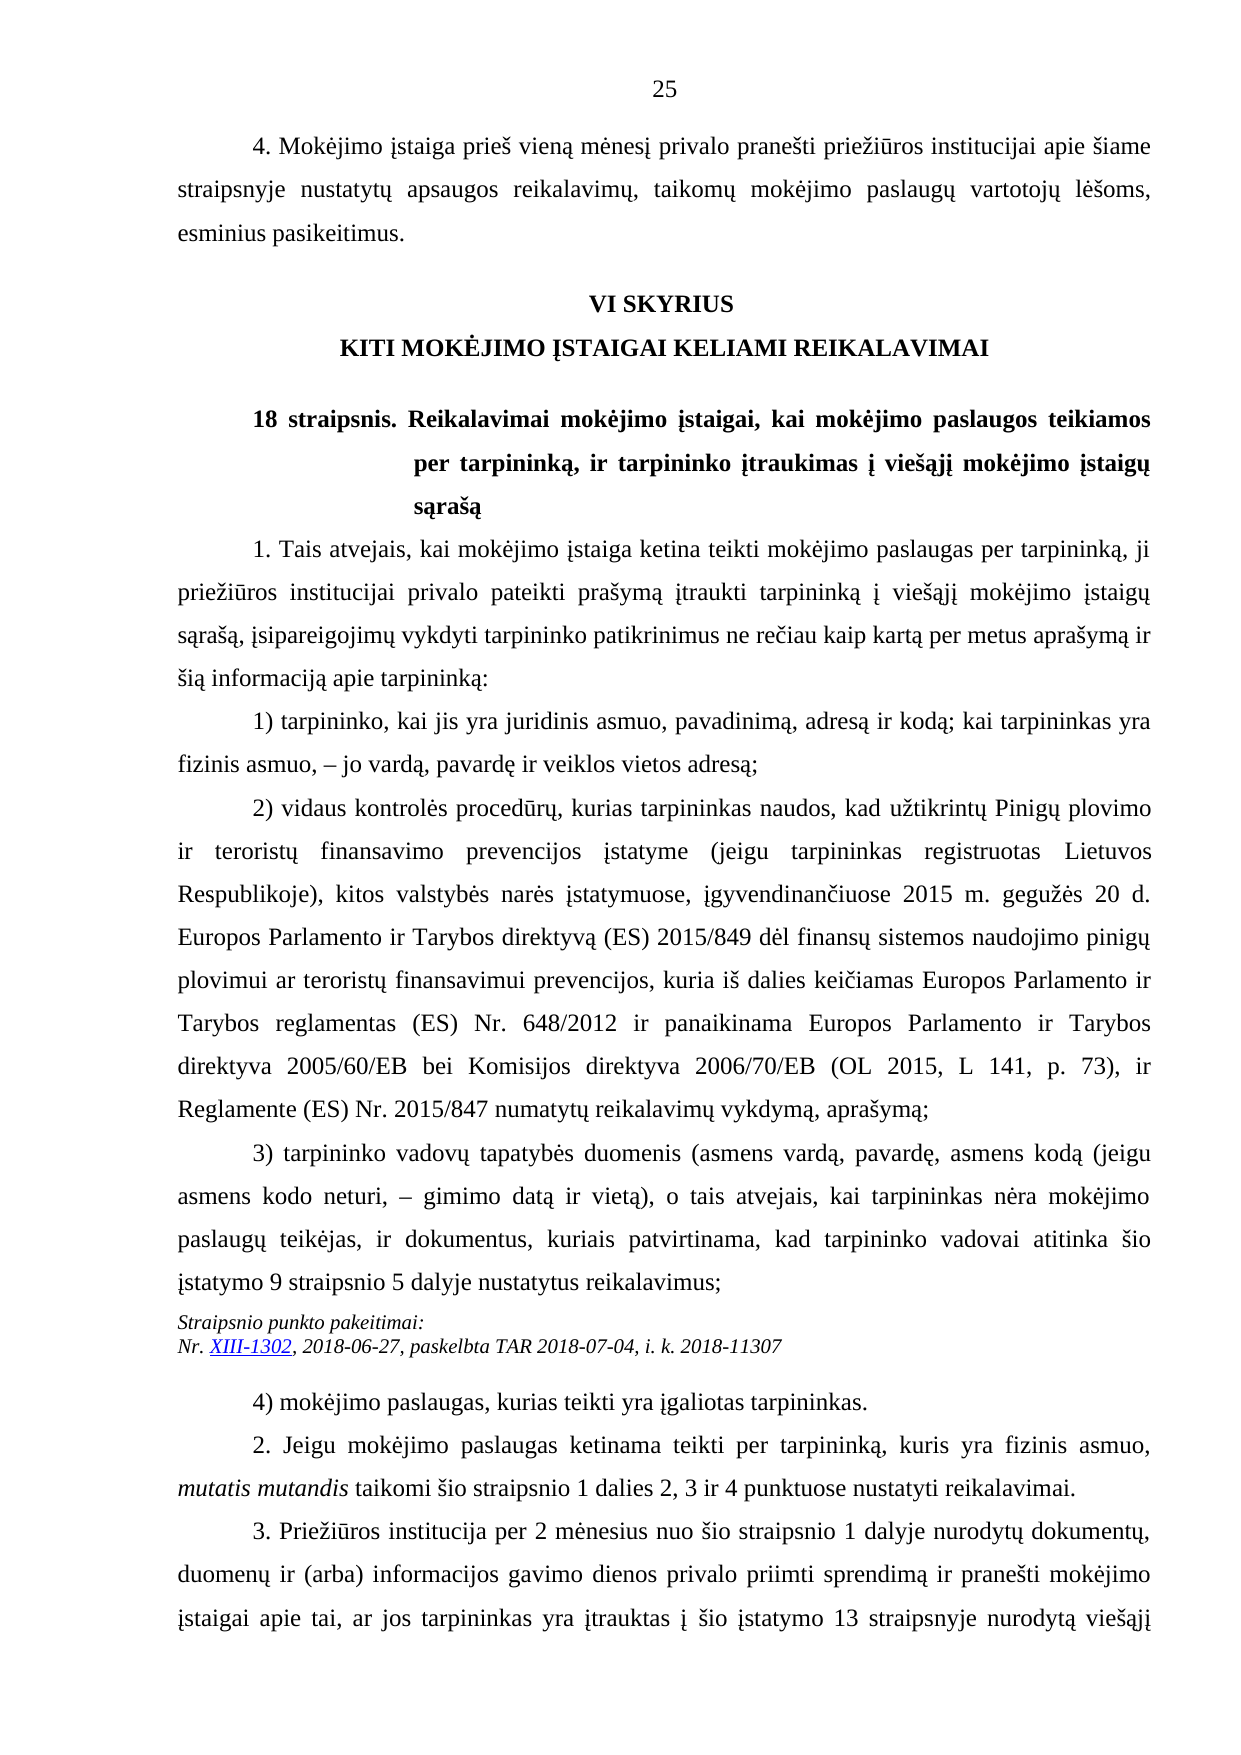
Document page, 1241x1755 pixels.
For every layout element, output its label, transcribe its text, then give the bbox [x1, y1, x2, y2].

text 1. Tais atvejais, kai mokėjimo įstaiga ketina teikti mokėjimo paslaugas per tarpininką, ji priežiūros institucijai privalo pateikti prašymą įtraukti tarpininką į viešąjį mokėjimo įstaigų sąrašą, įsipareigojimų vykdyti tarpininko patikrinimus ne rečiau kaip kartą per metus aprašymą ir šią informaciją apie tarpininką: [177, 534, 1152, 692]
text KITI MOKĖJIMO ĮSTAIGAI KELIAMI REIKALAVIMAI [177, 333, 1152, 361]
text 1) tarpininko, kai jis yra juridinis asmuo, pavadinimą, adresą ir kodą; kai tarpininkas yra fizinis asmuo, – jo vardą, pavardę ir veiklos vietos adresą; [177, 706, 1152, 778]
text 3) tarpininko vadovų tapatybės duomenis (asmens vardą, pavardę, asmens kodą (jeigu asmens kodo neturi, – gimimo datą ir vietą), o tais atvejais, kai tarpininkas nėra mokėjimo paslaugų teikėjas, ir dokumentus, kuriais patvirtinama, kad tarpininko vadovai atitinka šio įstatymo 9 straipsnio 5 dalyje nustatytus reikalavimus; [177, 1138, 1152, 1296]
text 4. Mokėjimo įstaiga prieš vieną mėnesį privalo pranešti priežiūros institucijai apie šiame straipsnyje nustatytų apsaugos reikalavimų, taikomų mokėjimo paslaugų vartotojų lėšoms, esminius pasikeitimus. [177, 131, 1152, 246]
text VI SKYRIUS [177, 289, 1152, 318]
text 18 straipsnis. Reikalavimai mokėjimo įstaigai, kai mokėjimo paslaugos teikiamos per tarpininką, ir tarpininko įtraukimas į viešąjį mokėjimo įstaigų sąrašą [252, 404, 1152, 519]
text 3. Priežiūros institucija per 2 mėnesius nuo šio straipsnio 1 dalyje nurodytų dokumentų, duomenų ir (arba) informacijos gavimo dienos privalo priimti sprendimą ir pranešti mokėjimo įstaigai apie tai, ar jos tarpininkas yra įtrauktas į šio įstatymo 13 straipsnyje nurodytą viešąjį [177, 1516, 1152, 1631]
text Nr. XIII-1302, 2018-06-27, paskelbta TAR 2018-07-04, i. k. 2018-11307 [177, 1334, 1152, 1358]
text 2. Jeigu mokėjimo paslaugas ketinama teikti per tarpininką, kuris yra fizinis asmuo, mutatis mutandis taikomi šio straipsnio 1 dalies 2, 3 ir 4 punktuose nustatyti reikalavimai. [177, 1430, 1152, 1502]
text 2) vidaus kontrolės procedūrų, kurias tarpininkas naudos, kad užtikrintų Pinigų plovimo ir teroristų finansavimo prevencijos įstatyme (jeigu tarpininkas registruotas Lietuvos Respublikoje), kitos valstybės narės įstatymuose, įgyvendinančiuose 2015 m. gegužės 20 d. Europos Parlamento ir Tarybos direktyvą (ES) 2015/849 dėl finansų sistemos naudojimo pinigų plovimui ar teroristų finansavimui prevencijos, kuria iš dalies keičiamas Europos Parlamento ir Tarybos reglamentas (ES) Nr. 648/2012 ir panaikinama Europos Parlamento ir Tarybos direktyva 2005/60/EB bei Komisijos direktyva 2006/70/EB (OL 2015, L 141, p. 73), ir Reglamente (ES) Nr. 2015/847 numatytų reikalavimų vykdymą, aprašymą; [177, 793, 1152, 1123]
text Straipsnio punkto pakeitimai: [177, 1310, 1152, 1334]
text 4) mokėjimo paslaugas, kurias teikti yra įgaliotas tarpininkas. [177, 1387, 1152, 1416]
